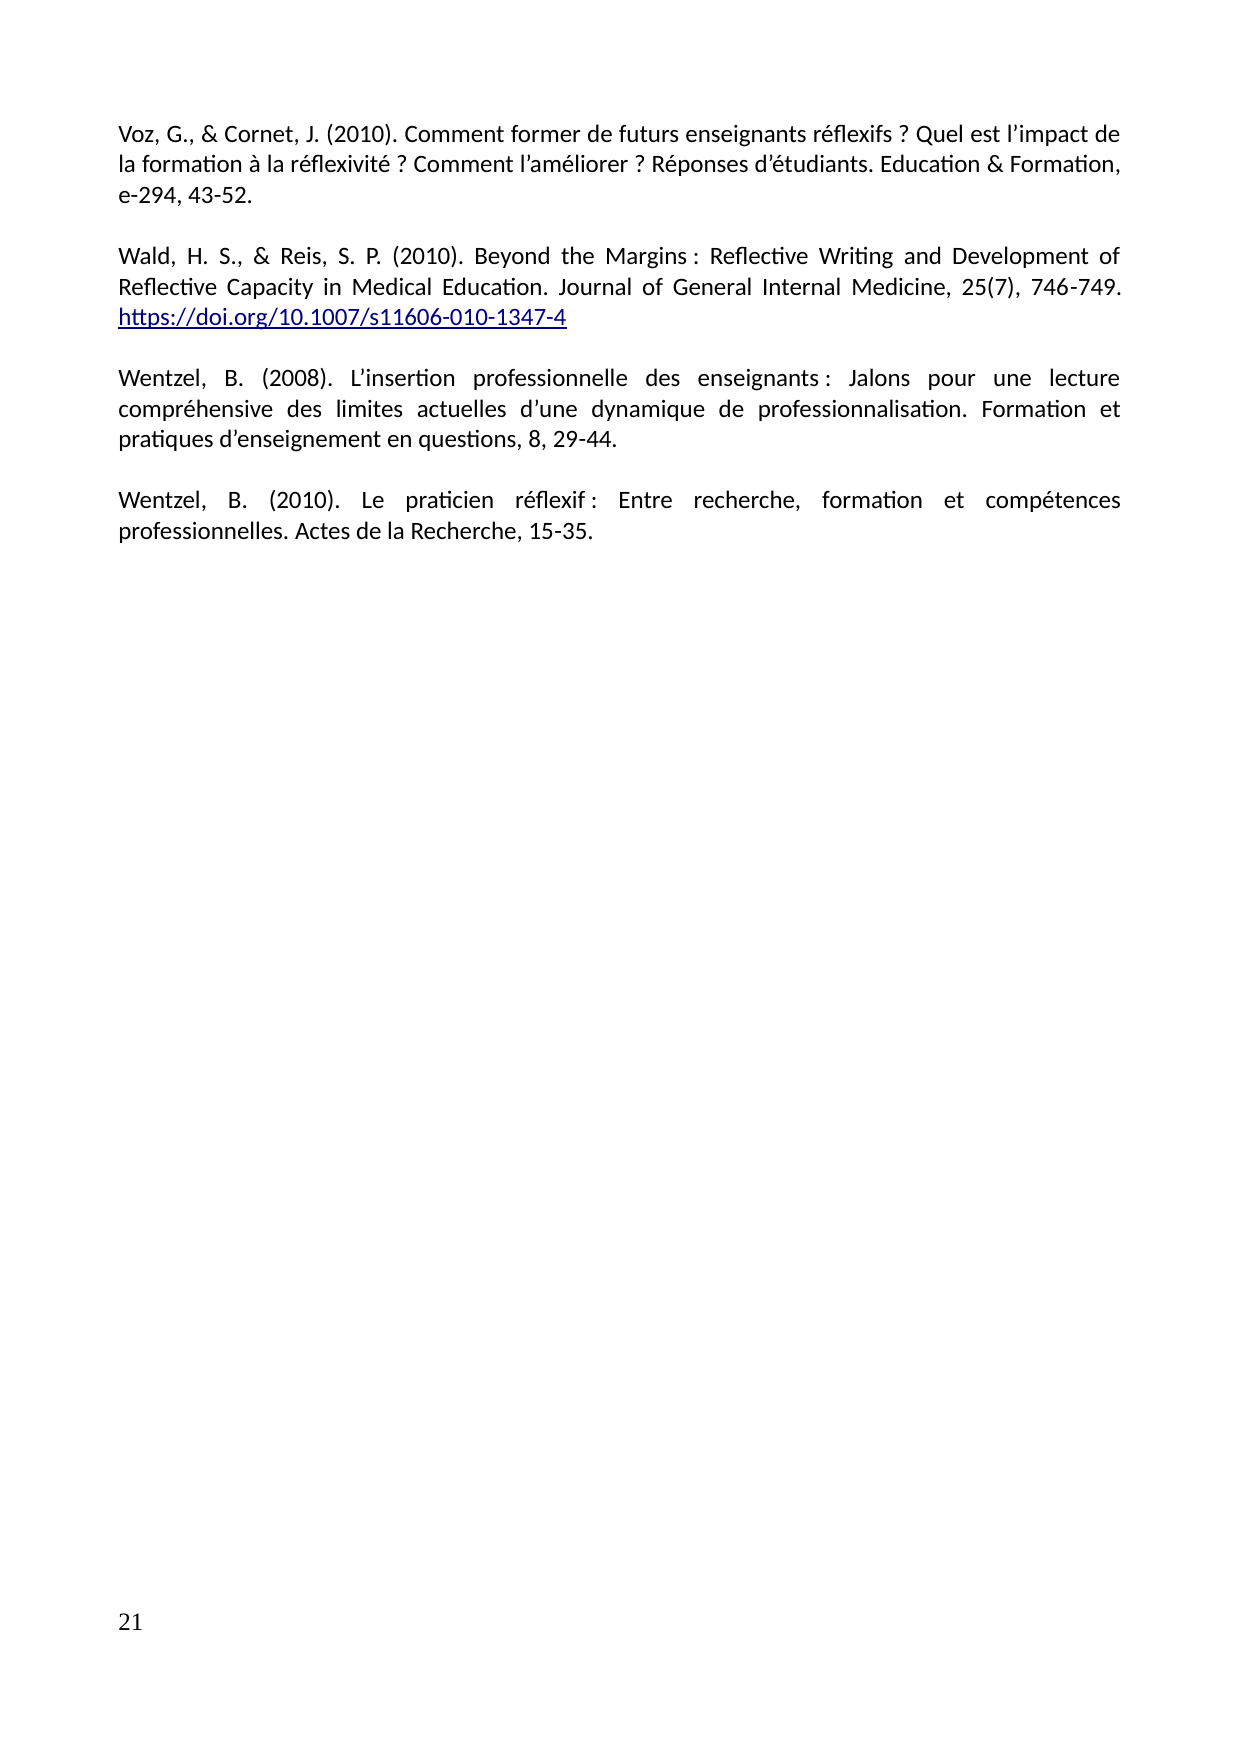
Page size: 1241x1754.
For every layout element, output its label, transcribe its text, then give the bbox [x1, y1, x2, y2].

text Voz, G., & Cornet, J. (2010). Comment former de futurs enseignants réflexifs ? Quel est l’impact de la formation à la réflexivité ? Comment l’améliorer ? Réponses d’étudiants. Education & Formation, e-294, 43‑52. [118, 118, 1122, 210]
text Wald, H. S., & Reis, S. P. (2010). Beyond the Margins : Reflective Writing and Development of Reflective Capacity in Medical Education. Journal of General Internal Medicine, 25(7), 746‑749. https://doi.org/10.1007/s11606-010-1347-4 [118, 240, 1122, 332]
text Wentzel, B. (2008). L’insertion professionnelle des enseignants : Jalons pour une lecture compréhensive des limites actuelles d’une dynamique de professionnalisation. Formation et pratiques d’enseignement en questions, 8, 29‑44. [118, 362, 1122, 454]
text Wentzel, B. (2010). Le praticien réflexif : Entre recherche, formation et compétences professionnelles. Actes de la Recherche, 15‑35. [118, 484, 1122, 545]
